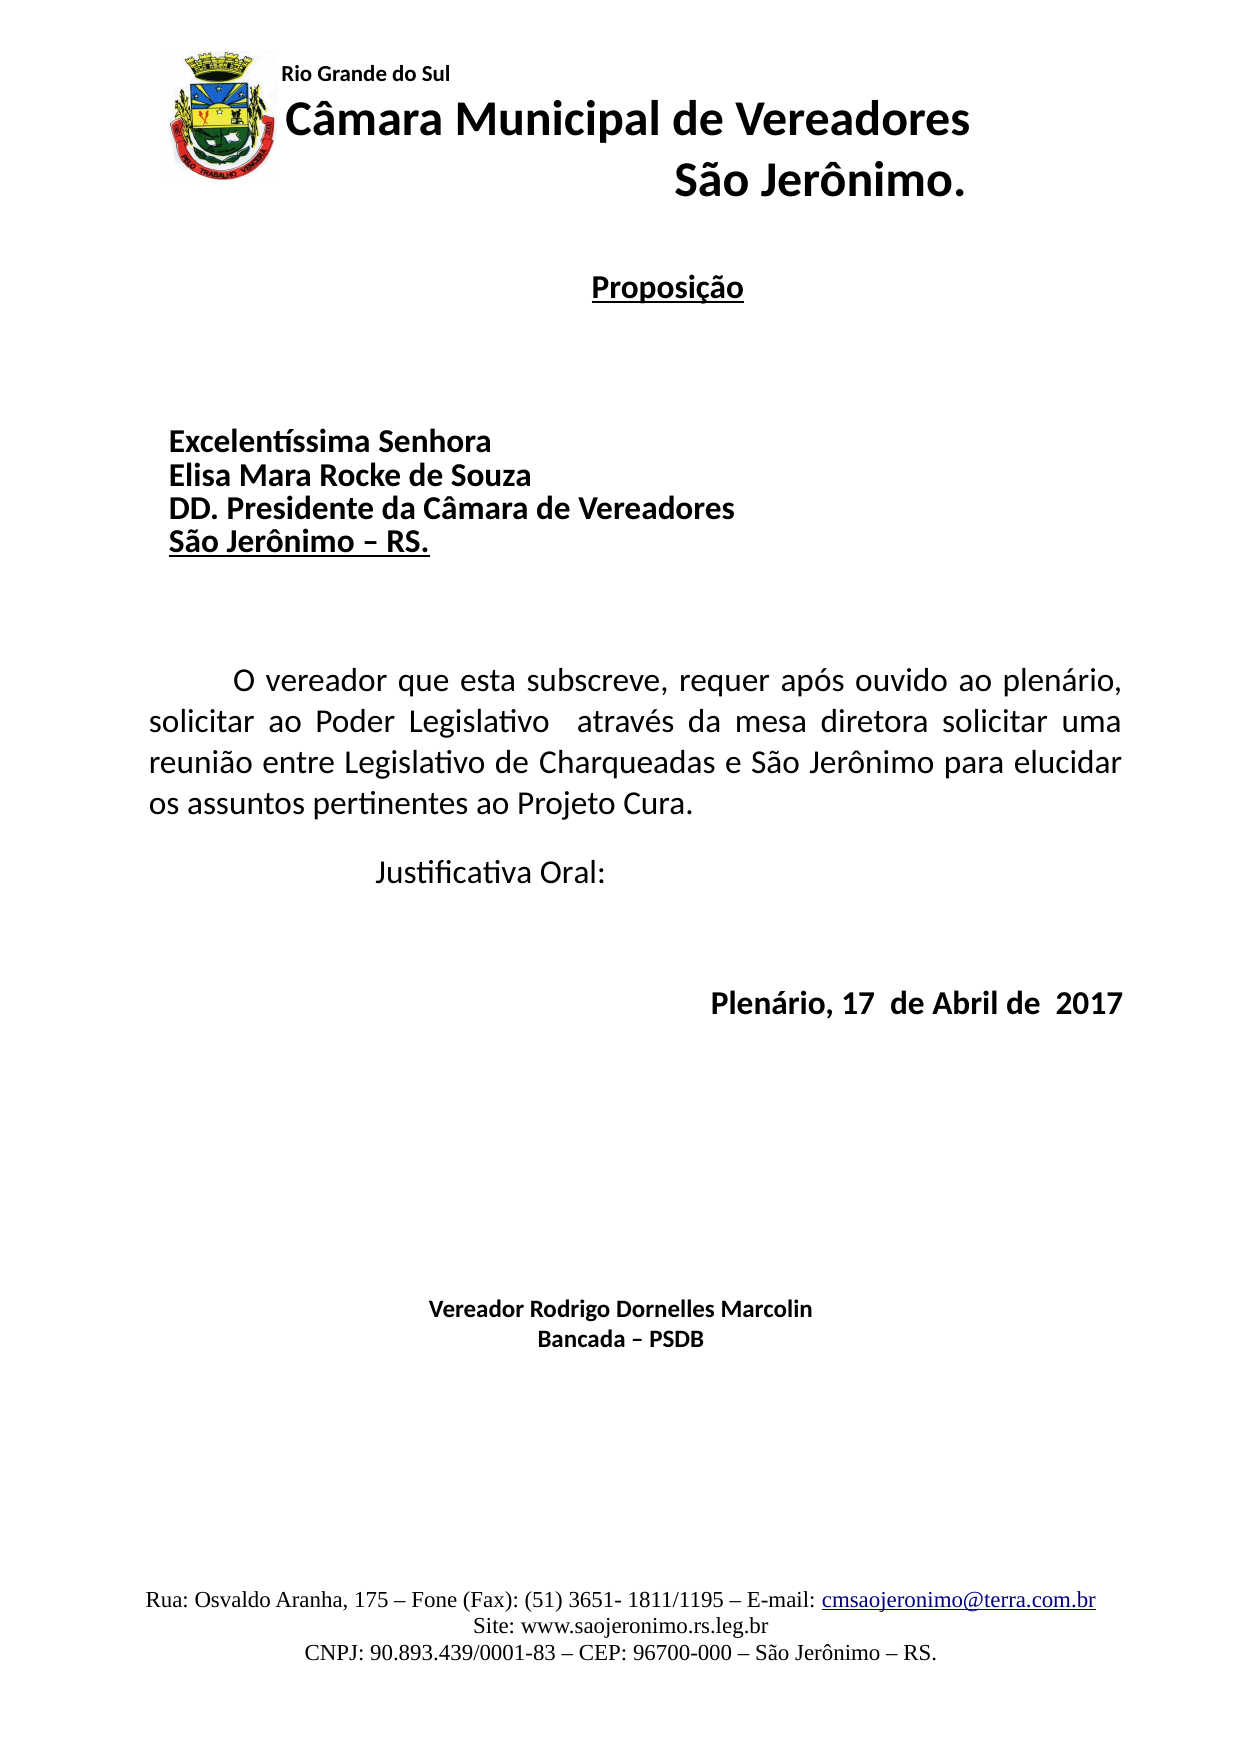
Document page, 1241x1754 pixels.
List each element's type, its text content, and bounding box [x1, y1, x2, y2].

text Excelentíssima Senhora [169, 426, 1110, 459]
subtitle Proposição [225, 266, 1110, 307]
text Elisa Mara Rocke de Souza [169, 459, 1110, 493]
text São Jerônimo – RS. [169, 526, 1110, 559]
text Justificativa Oral: [169, 852, 1144, 892]
text O vereador que esta subscreve, requer após ouvido ao plenário, solicitar ao Poder Legislativo através da mesa diretora solicitar uma reunião entre Legislativo de Charqueadas e São Jerônimo para elucidar os assuntos pertinentes ao Projeto Cura. [149, 659, 1123, 822]
text Bancada – PSDB [75, 1323, 1166, 1354]
text Plenário, 17 de Abril de 2017 [169, 982, 1123, 1023]
text Vereador Rodrigo Dornelles Marcolin [75, 1293, 1166, 1323]
text DD. Presidente da Câmara de Vereadores [169, 493, 1110, 526]
